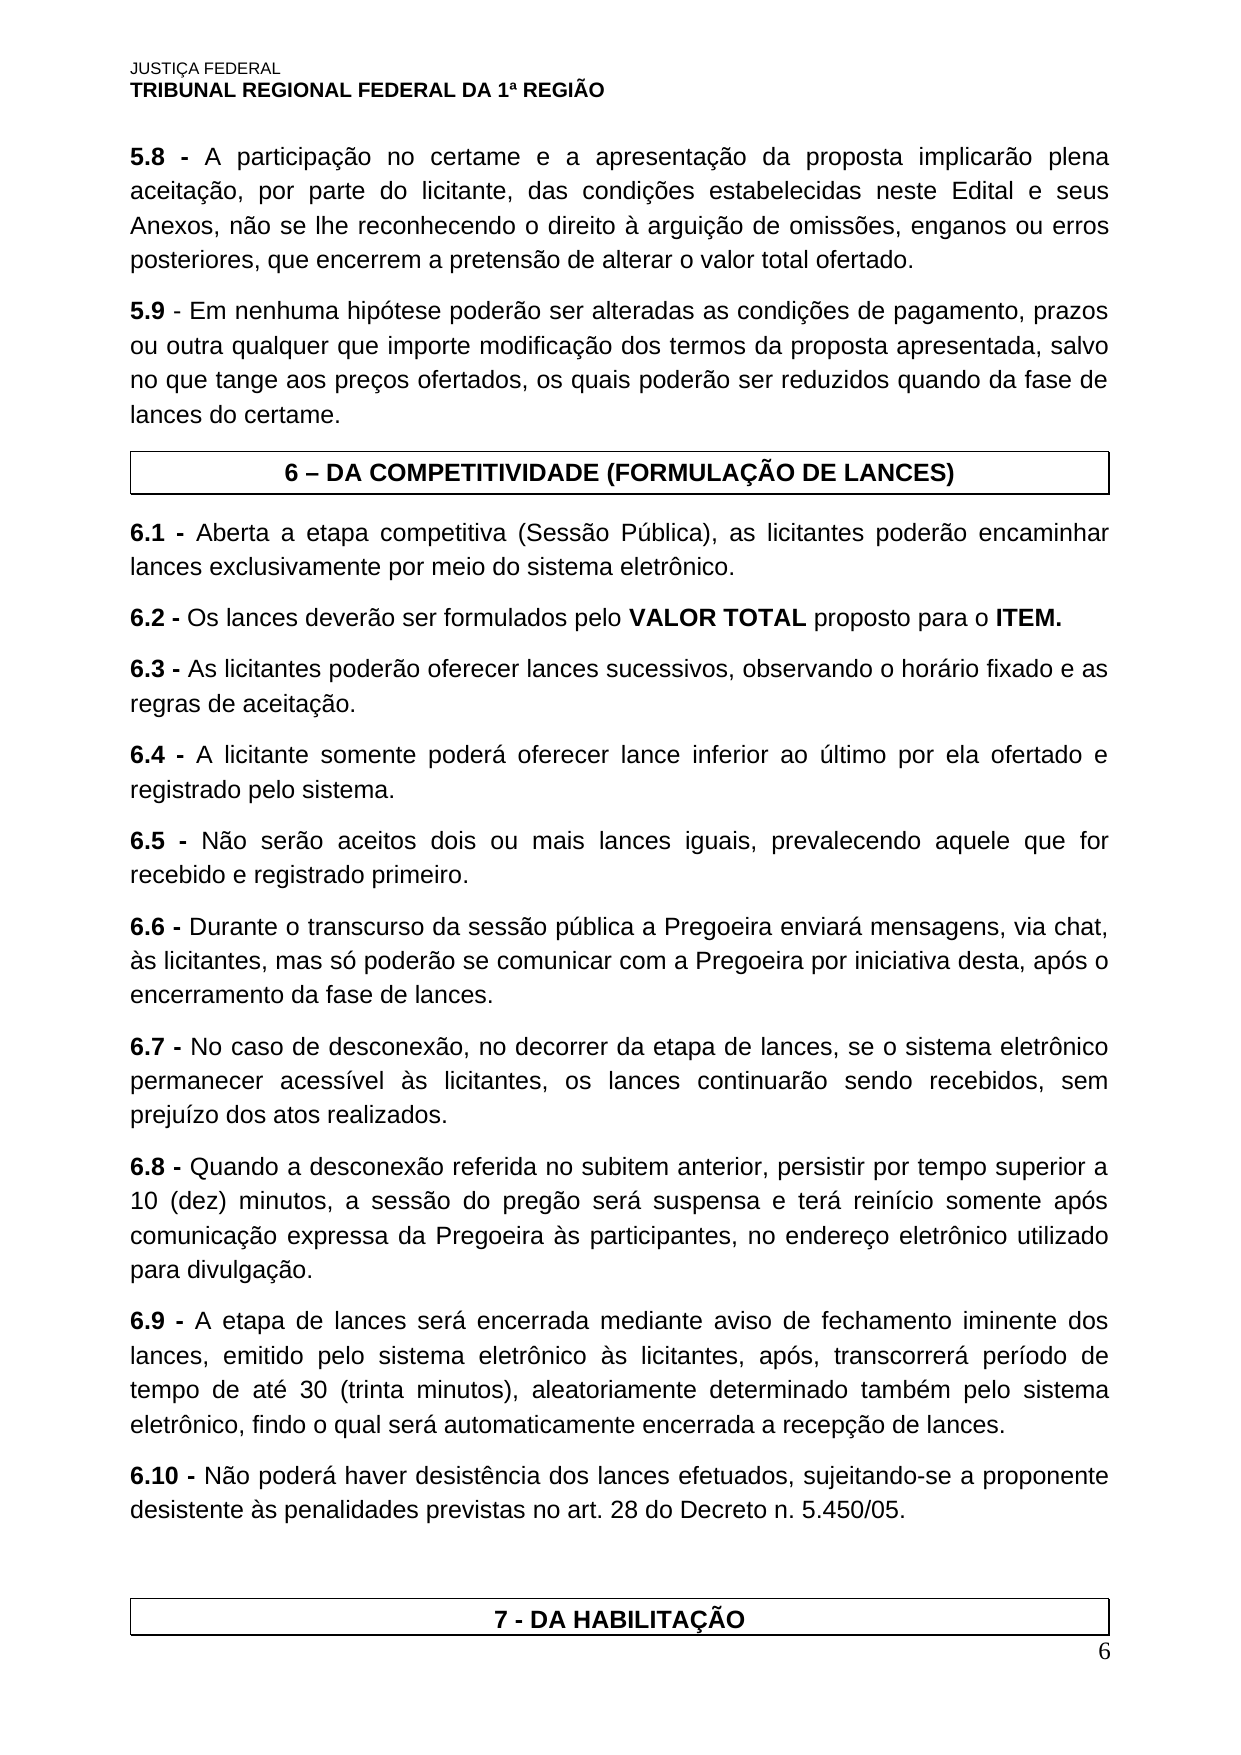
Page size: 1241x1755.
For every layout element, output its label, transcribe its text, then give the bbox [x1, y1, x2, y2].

text 6.5 - Não serão aceitos dois ou mais lances iguais, prevalecendo aquele que for recebido e registrado primeiro. [938, 826, 1110, 889]
text 6.4 - A licitante somente poderá oferecer lance inferior ao último por ela ofertado e registrado pelo sistema. [938, 740, 1110, 803]
text 6.3 - As licitantes poderão oferecer lances sucessivos, observando o horário fixado e as regras de aceitação. [130, 654, 261, 718]
text 5.9 - Em nenhuma hipótese poderão ser alteradas as condições de pagamento, prazos ou outra qualquer que importe modificação dos termos da proposta apresentada, salvo no que tange aos preços ofertados, os quais poderão ser reduzidos quando da fase de lances do certame. [130, 296, 1110, 428]
text 5.8 - A participação no certame e a apresentação da proposta implicarão plena aceitação, por parte do licitante, das condições estabelecidas neste Edital e seus Anexos, não se lhe reconhecendo o direito à arguição de omissões, enganos ou erros posteriores, que encerrem a pretensão de alterar o valor total ofertado. [130, 142, 1110, 274]
text 6.8 - Quando a desconexão referida no subitem anterior, persistir por tempo superior a 10 (dez) minutos, a sessão do pregão será suspensa e terá reinício somente após comunicação expressa da Pregoeira às participantes, no endereço eletrônico utilizado para divulgação. [130, 1152, 261, 1284]
text 6.10 - Não poderá haver desistência dos lances efetuados, sujeitando-se a proponente desistente às penalidades previstas no art. 28 do Decreto n. 5.450/05. [130, 1461, 1110, 1524]
text 6.5 - Não serão aceitos dois ou mais lances iguais, prevalecendo aquele que for recebido e registrado primeiro. [130, 826, 261, 889]
text 6.9 - A etapa de lances será encerrada mediante aviso de fechamento iminente dos lances, emitido pelo sistema eletrônico às licitantes, após, transcorrerá período de tempo de até 30 (trinta minutos), aleatoriamente determinado também pelo sistema eletrônico, findo o qual será automaticamente encerrada a recepção de lances. [130, 1306, 1110, 1438]
text 6.7 - No caso de desconexão, no decorrer da etapa de lances, se o sistema eletrônico permanecer acessível às licitantes, os lances continuarão sendo recebidos, sem prejuízo dos atos realizados. [130, 1032, 261, 1129]
text 6.6 - Durante o transcurso da sessão pública a Pregoeira enviará mensagens, via chat, às licitantes, mas só poderão se comunicar com a Pregoeira por iniciativa desta, após o encerramento da fase de lances. [938, 911, 1110, 1009]
text 6 – DA COMPETITIVIDADE (FORMULAÇÃO DE LANCES) [131, 452, 1108, 493]
text 6.1 - Aberta a etapa competitiva (Sessão Pública), as licitantes poderão encaminhar lances exclusivamente por meio do sistema eletrônico. [130, 518, 1110, 581]
text 7 - DA HABILITAÇÃO [131, 1599, 1108, 1634]
text 6.4 - A licitante somente poderá oferecer lance inferior ao último por ela ofertado e registrado pelo sistema. [130, 740, 261, 803]
text 6.7 - No caso de desconexão, no decorrer da etapa de lances, se o sistema eletrônico permanecer acessível às licitantes, os lances continuarão sendo recebidos, sem prejuízo dos atos realizados. [938, 1032, 1110, 1129]
text 6.8 - Quando a desconexão referida no subitem anterior, persistir por tempo superior a 10 (dez) minutos, a sessão do pregão será suspensa e terá reinício somente após comunicação expressa da Pregoeira às participantes, no endereço eletrônico utilizado para divulgação. [938, 1152, 1110, 1284]
text 6.2 - Os lances deverão ser formulados pelo VALOR TOTAL proposto para o ITEM. [938, 603, 1110, 632]
text 6.3 - As licitantes poderão oferecer lances sucessivos, observando o horário fixado e as regras de aceitação. [938, 654, 1110, 718]
text 6.2 - Os lances deverão ser formulados pelo VALOR TOTAL proposto para o ITEM. [130, 603, 261, 632]
text 6.6 - Durante o transcurso da sessão pública a Pregoeira enviará mensagens, via chat, às licitantes, mas só poderão se comunicar com a Pregoeira por iniciativa desta, após o encerramento da fase de lances. [130, 911, 261, 1009]
